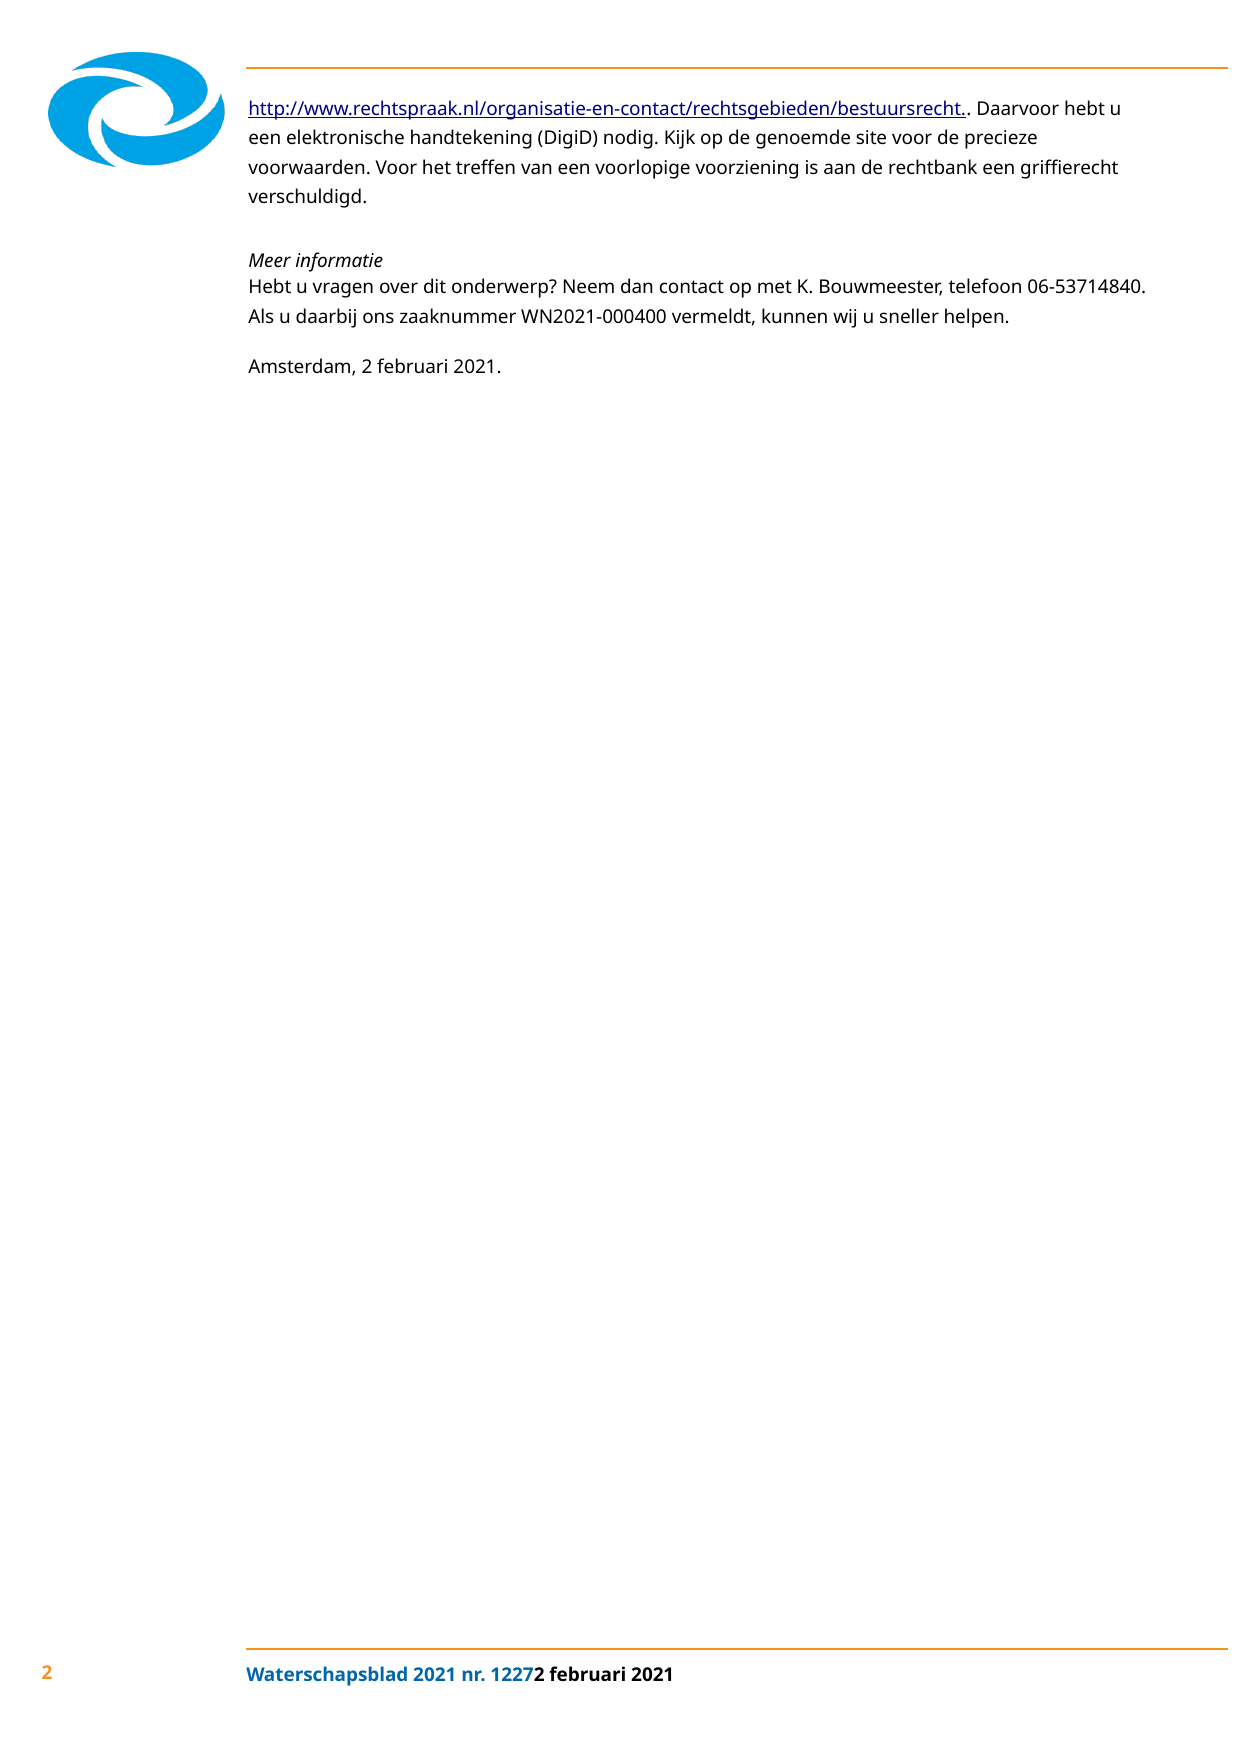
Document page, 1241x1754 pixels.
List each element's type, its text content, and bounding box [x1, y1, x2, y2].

text Hebt u vragen over dit onderwerp? Neem dan contact op met K. Bouwmeester, telefoon 06-53714840. Als u daarbij ons zaaknummer WN2021-000400 vermeldt, kunnen wij u sneller helpen. [248, 273, 1152, 328]
text http://www.rechtspraak.nl/organisatie-en-contact/rechtsgebieden/bestuursrecht.. Daarvoor hebt u een elektronische handtekening (DigiD) nodig. Kijk op de genoemde site voor de precieze voorwaarden. Voor het treffen van een voorlopige voorziening is aan de rechtbank een griffierecht verschuldigd. [248, 95, 1152, 209]
text Amsterdam, 2 februari 2021. [248, 353, 1152, 379]
text Meer informatie [248, 247, 1152, 273]
picture [41, 47, 231, 172]
